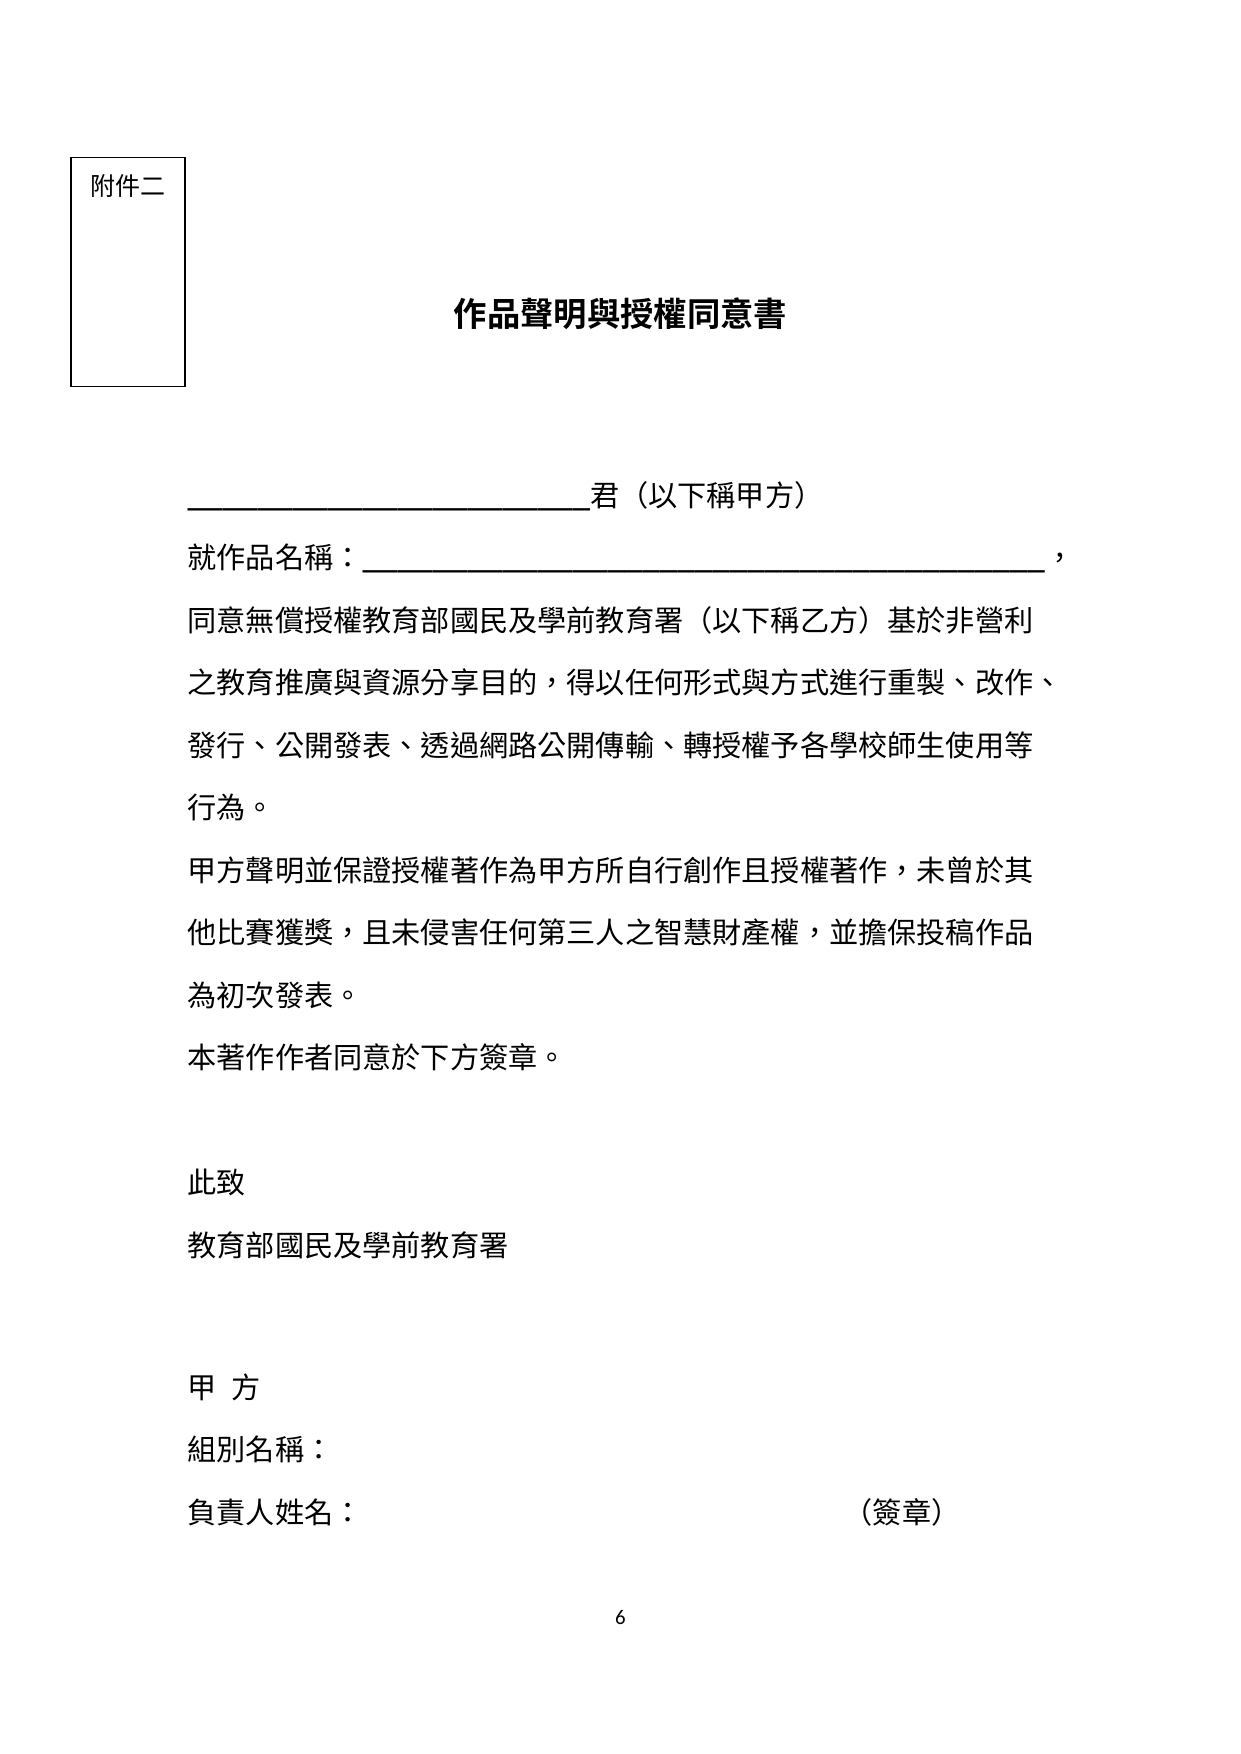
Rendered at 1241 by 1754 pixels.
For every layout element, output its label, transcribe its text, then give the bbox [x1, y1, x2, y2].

text 作品聲明與授權同意書 [187, 271, 1053, 333]
text 此致 [187, 1139, 1053, 1202]
text _______________________君（以下稱甲方） [187, 452, 1053, 514]
text 甲 方 [187, 1344, 1053, 1406]
text 組別名稱： [187, 1406, 1053, 1469]
text 甲方聲明並保證授權著作為甲方所自行創作且授權著作，未曾於其他比賽獲獎，且未侵害任何第三人之智慧財產權，並擔保投稿作品為初次發表。 [187, 827, 1053, 1014]
text 教育部國民及學前教育署 [187, 1202, 1053, 1264]
text 就作品名稱：_______________________________________，同意無償授權教育部國民及學前教育署（以下稱乙方）基於非營利之教育推廣與資源分享目的，得以任何形式與方式進行重製、改作、發行、公開發表、透過網路公開傳輸、轉授權予各學校師生使用等行為。 [187, 514, 1053, 827]
text 附件二 [87, 166, 169, 202]
text 本著作作者同意於下方簽章。 [187, 1014, 1053, 1077]
text 負責人姓名： （簽章） [187, 1469, 1053, 1531]
